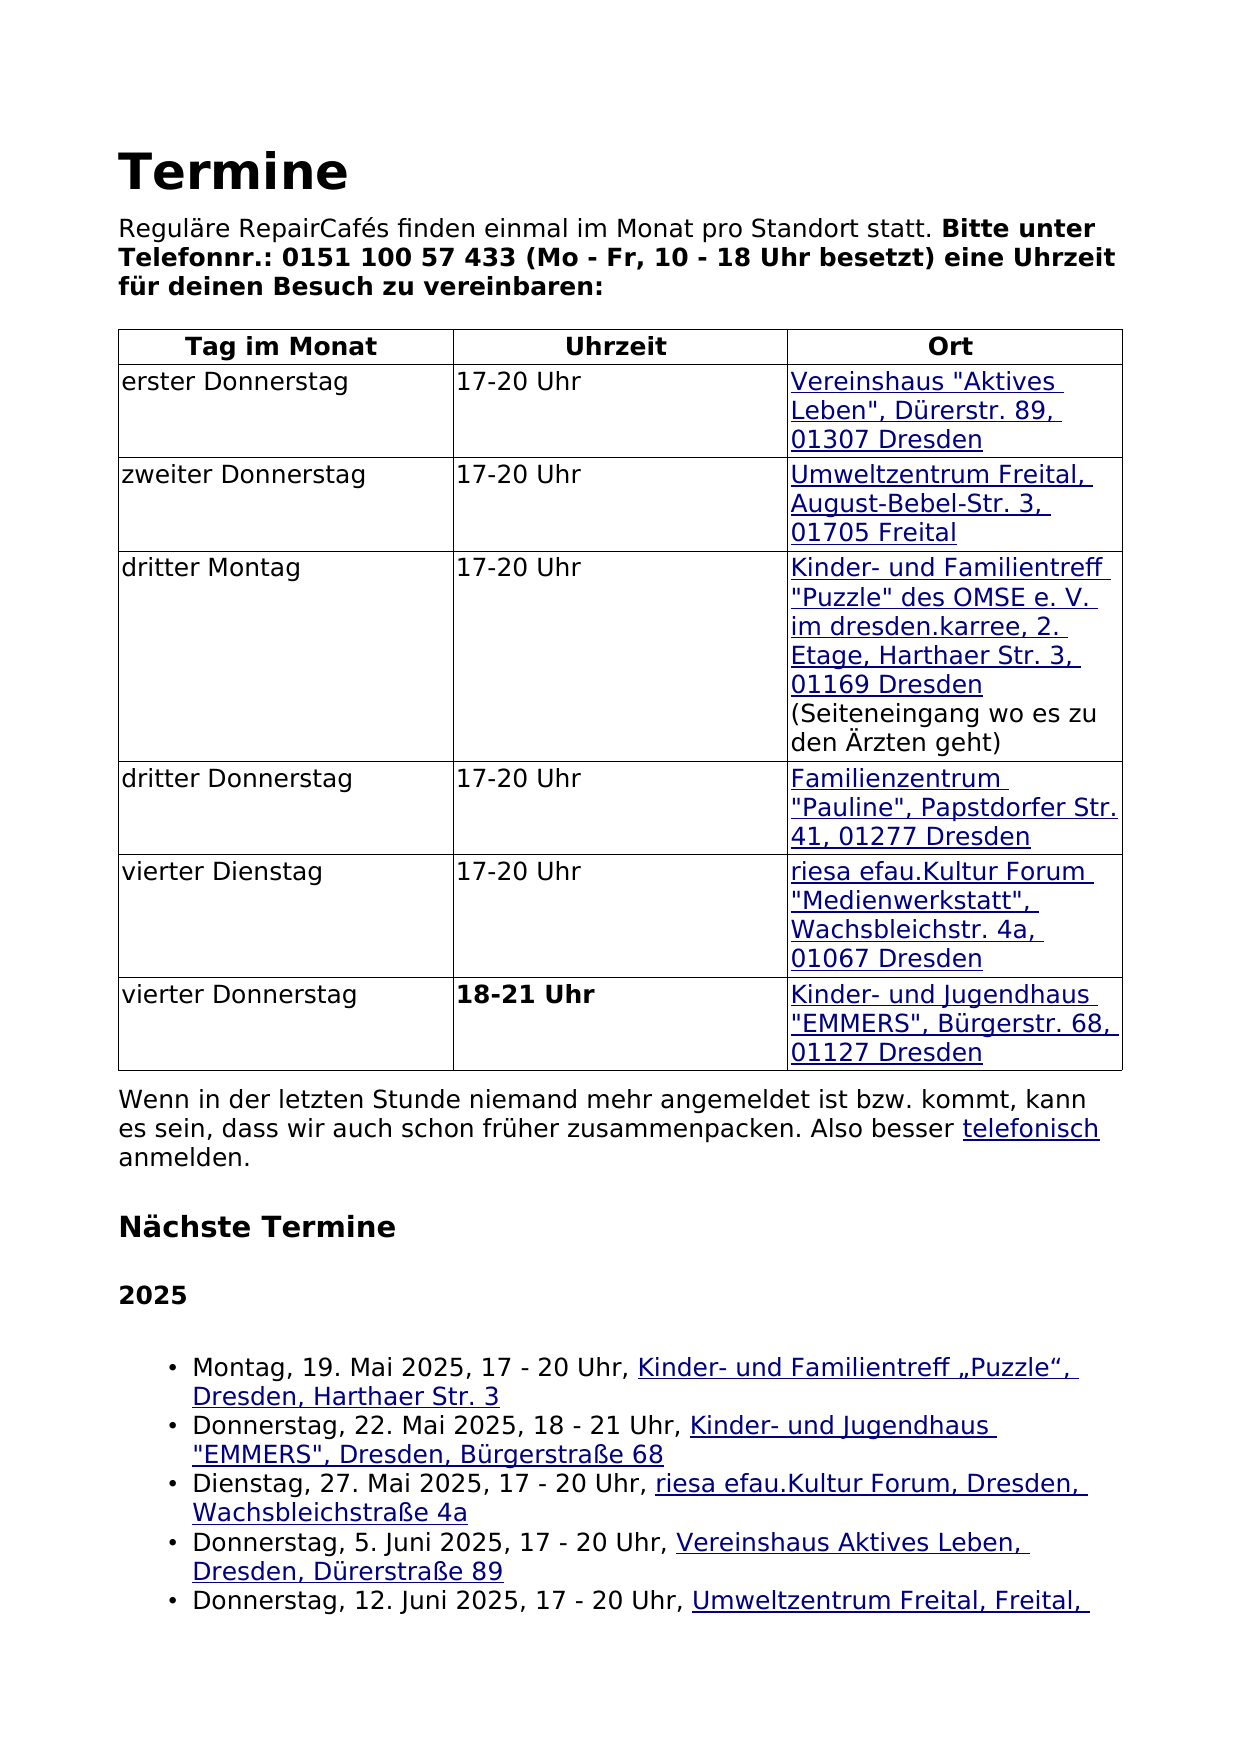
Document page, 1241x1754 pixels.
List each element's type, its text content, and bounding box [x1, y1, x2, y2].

table_cell dritter Donnerstag [119, 762, 453, 854]
table_cell 17-20 Uhr [454, 458, 787, 551]
table_cell riesa efau.Kultur Forum "Medienwerkstatt", Wachsbleichstr. 4a, 01067 Dresden [788, 855, 1122, 977]
list Donnerstag, 12. Juni 2025, 17 - 20 Uhr, Umweltzentrum Freital, Freital, [177, 1586, 1122, 1615]
table_cell erster Donnerstag [119, 365, 453, 457]
table_cell vierter Dienstag [119, 855, 453, 977]
table_cell 17-20 Uhr [454, 855, 787, 977]
table_cell 17-20 Uhr [454, 762, 787, 854]
table_cell Kinder- und Familientreff "Puzzle" des OMSE e. V. im dresden.karree, 2. Etage, Harthaer Str. 3, 01169 Dresden (Seiteneingang wo es zu den Ärzten geht) [788, 552, 1122, 761]
table_cell dritter Montag [119, 552, 453, 761]
table_cell 17-20 Uhr [454, 365, 787, 457]
text Reguläre RepairCafés finden einmal im Monat pro Standort statt. Bitte unter Telefonnr.: 0151 100 57 433 (Mo - Fr, 10 - 18 Uhr besetzt) eine Uhrzeit für deinen Besuch zu vereinbaren: [118, 214, 1122, 301]
table_cell 17-20 Uhr [454, 552, 787, 761]
table_cell Kinder- und Jugendhaus "EMMERS", Bürgerstr. 68, 01127 Dresden [788, 978, 1122, 1070]
subtitle Nächste Termine [118, 1210, 1122, 1244]
list Donnerstag, 5. Juni 2025, 17 - 20 Uhr, Vereinshaus Aktives Leben, Dresden, Dürerstraße 89 [177, 1528, 1122, 1586]
table_cell Vereinshaus "Aktives Leben", Dürerstr. 89, 01307 Dresden [788, 365, 1122, 457]
table_cell vierter Donnerstag [119, 978, 453, 1070]
table_cell zweiter Donnerstag [119, 458, 453, 551]
list Montag, 19. Mai 2025, 17 - 20 Uhr, Kinder- und Familientreff „Puzzle“, Dresden, Harthaer Str. 3 [177, 1353, 1122, 1411]
list Donnerstag, 22. Mai 2025, 18 - 21 Uhr, Kinder- und Jugendhaus "EMMERS", Dresden, Bürgerstraße 68 [177, 1411, 1122, 1469]
text Wenn in der letzten Stunde niemand mehr angemeldet ist bzw. kommt, kann es sein, dass wir auch schon früher zusammenpacken. Also besser telefonisch anmelden. [118, 1085, 1122, 1173]
list Dienstag, 27. Mai 2025, 17 - 20 Uhr, riesa efau.Kultur Forum, Dresden, Wachsbleichstraße 4a [177, 1469, 1122, 1528]
table_header Uhrzeit [454, 330, 787, 364]
subtitle Termine [118, 143, 1122, 201]
subtitle 2025 [118, 1282, 1122, 1311]
table_cell 18-21 Uhr [454, 978, 787, 1070]
table_cell Familienzentrum "Pauline", Papstdorfer Str. 41, 01277 Dresden [788, 762, 1122, 854]
table_cell Umweltzentrum Freital, August-Bebel-Str. 3, 01705 Freital [788, 458, 1122, 551]
table_header Tag im Monat [119, 330, 453, 364]
table_header Ort [788, 330, 1122, 364]
